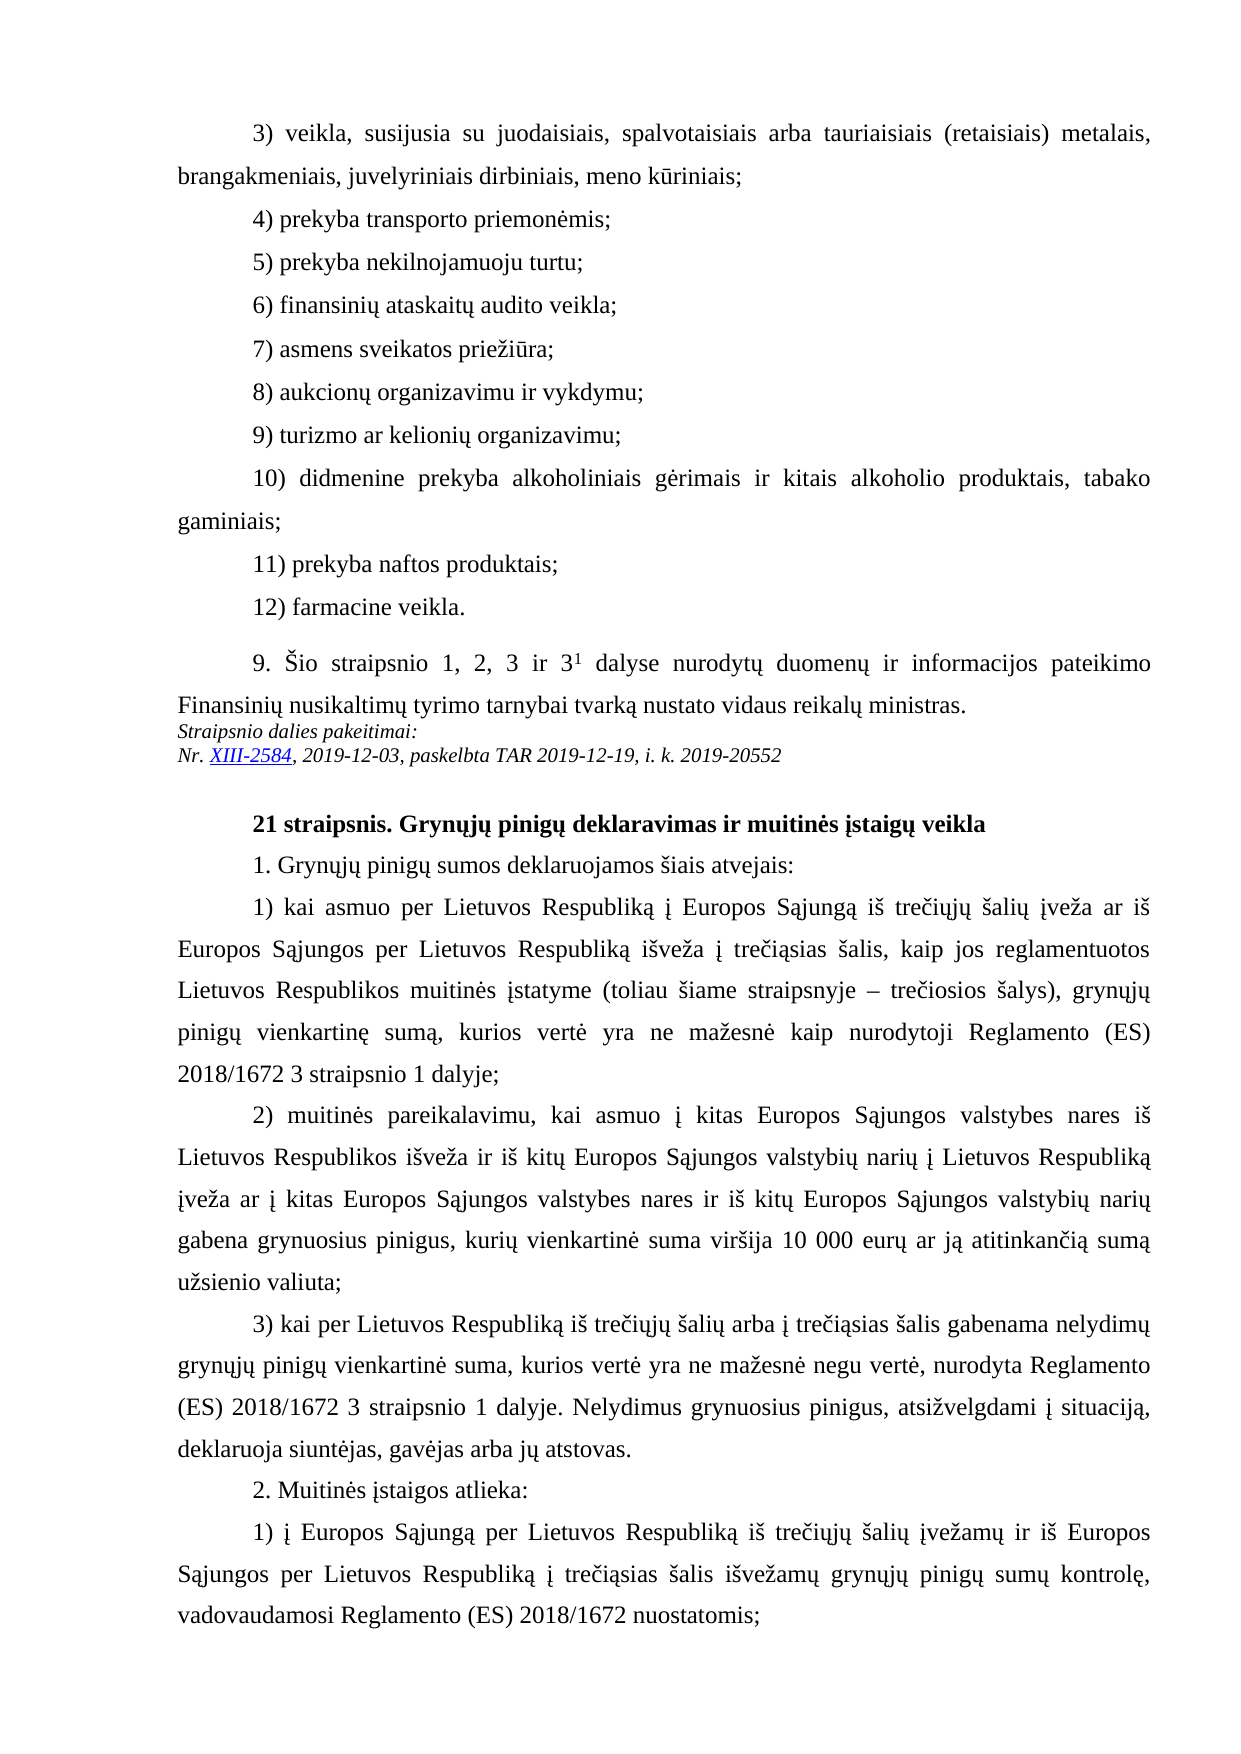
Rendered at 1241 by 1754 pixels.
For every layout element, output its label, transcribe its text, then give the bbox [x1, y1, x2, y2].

text 6) finansinių ataskaitų audito veikla; [177, 291, 1152, 319]
text 3) kai per Lietuvos Respubliką iš trečiųjų šalių arba į trečiąsias šalis gabenama nelydimų grynųjų pinigų vienkartinė suma, kurios vertė yra ne mažesnė negu vertė, nurodyta Reglamento (ES) 2018/1672 3 straipsnio 1 dalyje. Nelydimus grynuosius pinigus, atsižvelgdami į situaciją, deklaruoja siuntėjas, gavėjas arba jų atstovas. [177, 1296, 1152, 1462]
text 5) prekyba nekilnojamuoju turtu; [177, 247, 1152, 276]
text 2) muitinės pareikalavimu, kai asmuo į kitas Europos Sąjungos valstybes nares iš Lietuvos Respublikos išveža ir iš kitų Europos Sąjungos valstybių narių į Lietuvos Respubliką įveža ar į kitas Europos Sąjungos valstybes nares ir iš kitų Europos Sąjungos valstybių narių gabena grynuosius pinigus, kurių vienkartinė suma viršija 10 000 eurų ar ją atitinkančią sumą užsienio valiuta; [177, 1087, 1152, 1296]
text 1) į Europos Sąjungą per Lietuvos Respubliką iš trečiųjų šalių įvežamų ir iš Europos Sąjungos per Lietuvos Respubliką į trečiąsias šalis išvežamų grynųjų pinigų sumų kontrolę, vadovaudamosi Reglamento (ES) 2018/1672 nuostatomis; [177, 1504, 1152, 1629]
text 7) asmens sveikatos priežiūra; [177, 334, 1152, 362]
text 2. Muitinės įstaigos atlieka: [177, 1462, 1152, 1504]
text Straipsnio dalies pakeitimai: [177, 719, 1152, 743]
text Nr. XIII-2584, 2019-12-03, paskelbta TAR 2019-12-19, i. k. 2019-20552 [177, 743, 1152, 767]
text 12) farmacine veikla. [177, 592, 1152, 621]
text 9) turizmo ar kelionių organizavimu; [177, 420, 1152, 449]
text 21 straipsnis. Grynųjų pinigų deklaravimas ir muitinės įstaigų veikla [177, 796, 1152, 837]
text 1) kai asmuo per Lietuvos Respubliką į Europos Sąjungą iš trečiųjų šalių įveža ar iš Europos Sąjungos per Lietuvos Respubliką išveža į trečiąsias šalis, kaip jos reglamentuotos Lietuvos Respublikos muitinės įstatyme (toliau šiame straipsnyje – trečiosios šalys), grynųjų pinigų vienkartinę sumą, kurios vertė yra ne mažesnė kaip nurodytoji Reglamento (ES) 2018/1672 3 straipsnio 1 dalyje; [177, 879, 1152, 1087]
text 9. Šio straipsnio 1, 2, 3 ir 31 dalyse nurodytų duomenų ir informacijos pateikimo Finansinių nusikaltimų tyrimo tarnybai tvarką nustato vidaus reikalų ministras. [177, 636, 1152, 719]
text 11) prekyba naftos produktais; [177, 549, 1152, 578]
text 3) veikla, susijusia su juodaisiais, spalvotaisiais arba tauriaisiais (retaisiais) metalais, brangakmeniais, juvelyriniais dirbiniais, meno kūriniais; [177, 118, 1152, 190]
text 8) aukcionų organizavimu ir vykdymu; [177, 377, 1152, 406]
text 4) prekyba transporto priemonėmis; [177, 204, 1152, 233]
text 10) didmenine prekyba alkoholiniais gėrimais ir kitais alkoholio produktais, tabako gaminiais; [177, 463, 1152, 535]
text 1. Grynųjų pinigų sumos deklaruojamos šiais atvejais: [177, 837, 1152, 879]
